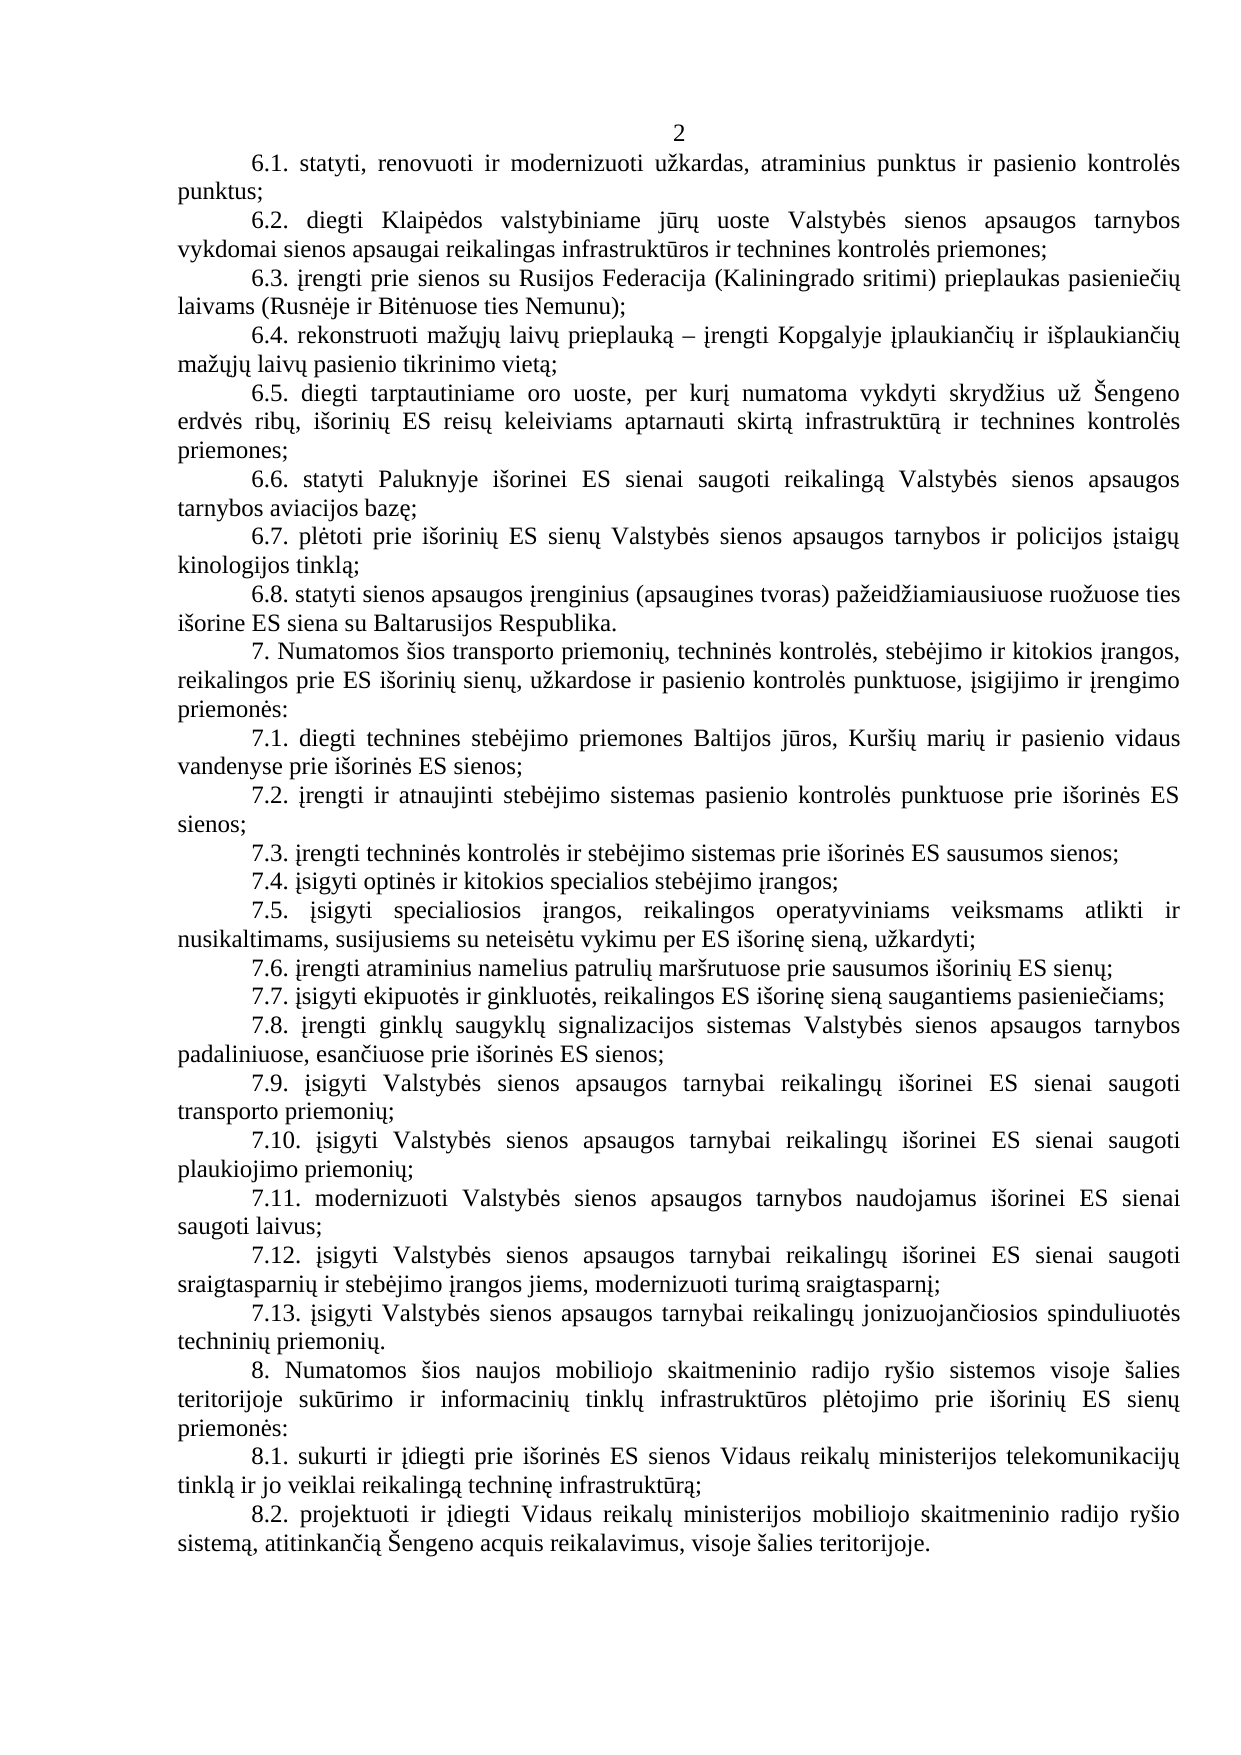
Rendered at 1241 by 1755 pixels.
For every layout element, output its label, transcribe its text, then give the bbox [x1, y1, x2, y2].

text 8.1. sukurti ir įdiegti prie išorinės ES sienos Vidaus reikalų ministerijos telekomunikacijų tinklą ir jo veiklai reikalingą techninę infrastruktūrą; [177, 1441, 1181, 1499]
text 7.4. įsigyti optinės ir kitokios specialios stebėjimo įrangos; [177, 866, 1181, 895]
text 6.3. įrengti prie sienos su Rusijos Federacija (Kaliningrado sritimi) prieplaukas pasieniečių laivams (Rusnėje ir Bitėnuose ties Nemunu); [177, 263, 1181, 320]
text 7.7. įsigyti ekipuotės ir ginkluotės, reikalingos ES išorinę sieną saugantiems pasieniečiams; [177, 981, 1181, 1010]
text 6.1. statyti, renovuoti ir modernizuoti užkardas, atraminius punktus ir pasienio kontrolės punktus; [177, 148, 1181, 205]
text 7.11. modernizuoti Valstybės sienos apsaugos tarnybos naudojamus išorinei ES sienai saugoti laivus; [177, 1183, 1181, 1240]
text 7. Numatomos šios transporto priemonių, techninės kontrolės, stebėjimo ir kitokios įrangos, reikalingos prie ES išorinių sienų, užkardose ir pasienio kontrolės punktuose, įsigijimo ir įrengimo priemonės: [177, 636, 1181, 723]
text 7.13. įsigyti Valstybės sienos apsaugos tarnybai reikalingų jonizuojančiosios spinduliuotės techninių priemonių. [177, 1298, 1181, 1355]
text 6.6. statyti Paluknyje išorinei ES sienai saugoti reikalingą Valstybės sienos apsaugos tarnybos aviacijos bazę; [177, 464, 1181, 521]
text 6.5. diegti tarptautiniame oro uoste, per kurį numatoma vykdyti skrydžius už Šengeno erdvės ribų, išorinių ES reisų keleiviams aptarnauti skirtą infrastruktūrą ir technines kontrolės priemones; [177, 378, 1181, 464]
text 7.5. įsigyti specialiosios įrangos, reikalingos operatyviniams veiksmams atlikti ir nusikaltimams, susijusiems su neteisėtu vykimu per ES išorinę sieną, užkardyti; [177, 895, 1181, 953]
text 8. Numatomos šios naujos mobiliojo skaitmeninio radijo ryšio sistemos visoje šalies teritorijoje sukūrimo ir informacinių tinklų infrastruktūros plėtojimo prie išorinių ES sienų priemonės: [177, 1355, 1181, 1441]
text 7.3. įrengti techninės kontrolės ir stebėjimo sistemas prie išorinės ES sausumos sienos; [177, 838, 1181, 866]
text 7.8. įrengti ginklų saugyklų signalizacijos sistemas Valstybės sienos apsaugos tarnybos padaliniuose, esančiuose prie išorinės ES sienos; [177, 1010, 1181, 1068]
text 7.9. įsigyti Valstybės sienos apsaugos tarnybai reikalingų išorinei ES sienai saugoti transporto priemonių; [177, 1068, 1181, 1125]
text 7.1. diegti technines stebėjimo priemones Baltijos jūros, Kuršių marių ir pasienio vidaus vandenyse prie išorinės ES sienos; [177, 723, 1181, 780]
text 8.2. projektuoti ir įdiegti Vidaus reikalų ministerijos mobiliojo skaitmeninio radijo ryšio sistemą, atitinkančią Šengeno acquis reikalavimus, visoje šalies teritorijoje. [177, 1499, 1181, 1556]
text 6.4. rekonstruoti mažųjų laivų prieplauką – įrengti Kopgalyje įplaukiančių ir išplaukiančių mažųjų laivų pasienio tikrinimo vietą; [177, 320, 1181, 378]
text 7.12. įsigyti Valstybės sienos apsaugos tarnybai reikalingų išorinei ES sienai saugoti sraigtasparnių ir stebėjimo įrangos jiems, modernizuoti turimą sraigtasparnį; [177, 1240, 1181, 1298]
text 6.2. diegti Klaipėdos valstybiniame jūrų uoste Valstybės sienos apsaugos tarnybos vykdomai sienos apsaugai reikalingas infrastruktūros ir technines kontrolės priemones; [177, 205, 1181, 263]
text 7.10. įsigyti Valstybės sienos apsaugos tarnybai reikalingų išorinei ES sienai saugoti plaukiojimo priemonių; [177, 1125, 1181, 1183]
text 7.2. įrengti ir atnaujinti stebėjimo sistemas pasienio kontrolės punktuose prie išorinės ES sienos; [177, 780, 1181, 838]
text 6.8. statyti sienos apsaugos įrenginius (apsaugines tvoras) pažeidžiamiausiuose ruožuose ties išorine ES siena su Baltarusijos Respublika. [177, 579, 1181, 636]
text 7.6. įrengti atraminius namelius patrulių maršrutuose prie sausumos išorinių ES sienų; [177, 953, 1181, 981]
text 6.7. plėtoti prie išorinių ES sienų Valstybės sienos apsaugos tarnybos ir policijos įstaigų kinologijos tinklą; [177, 521, 1181, 579]
